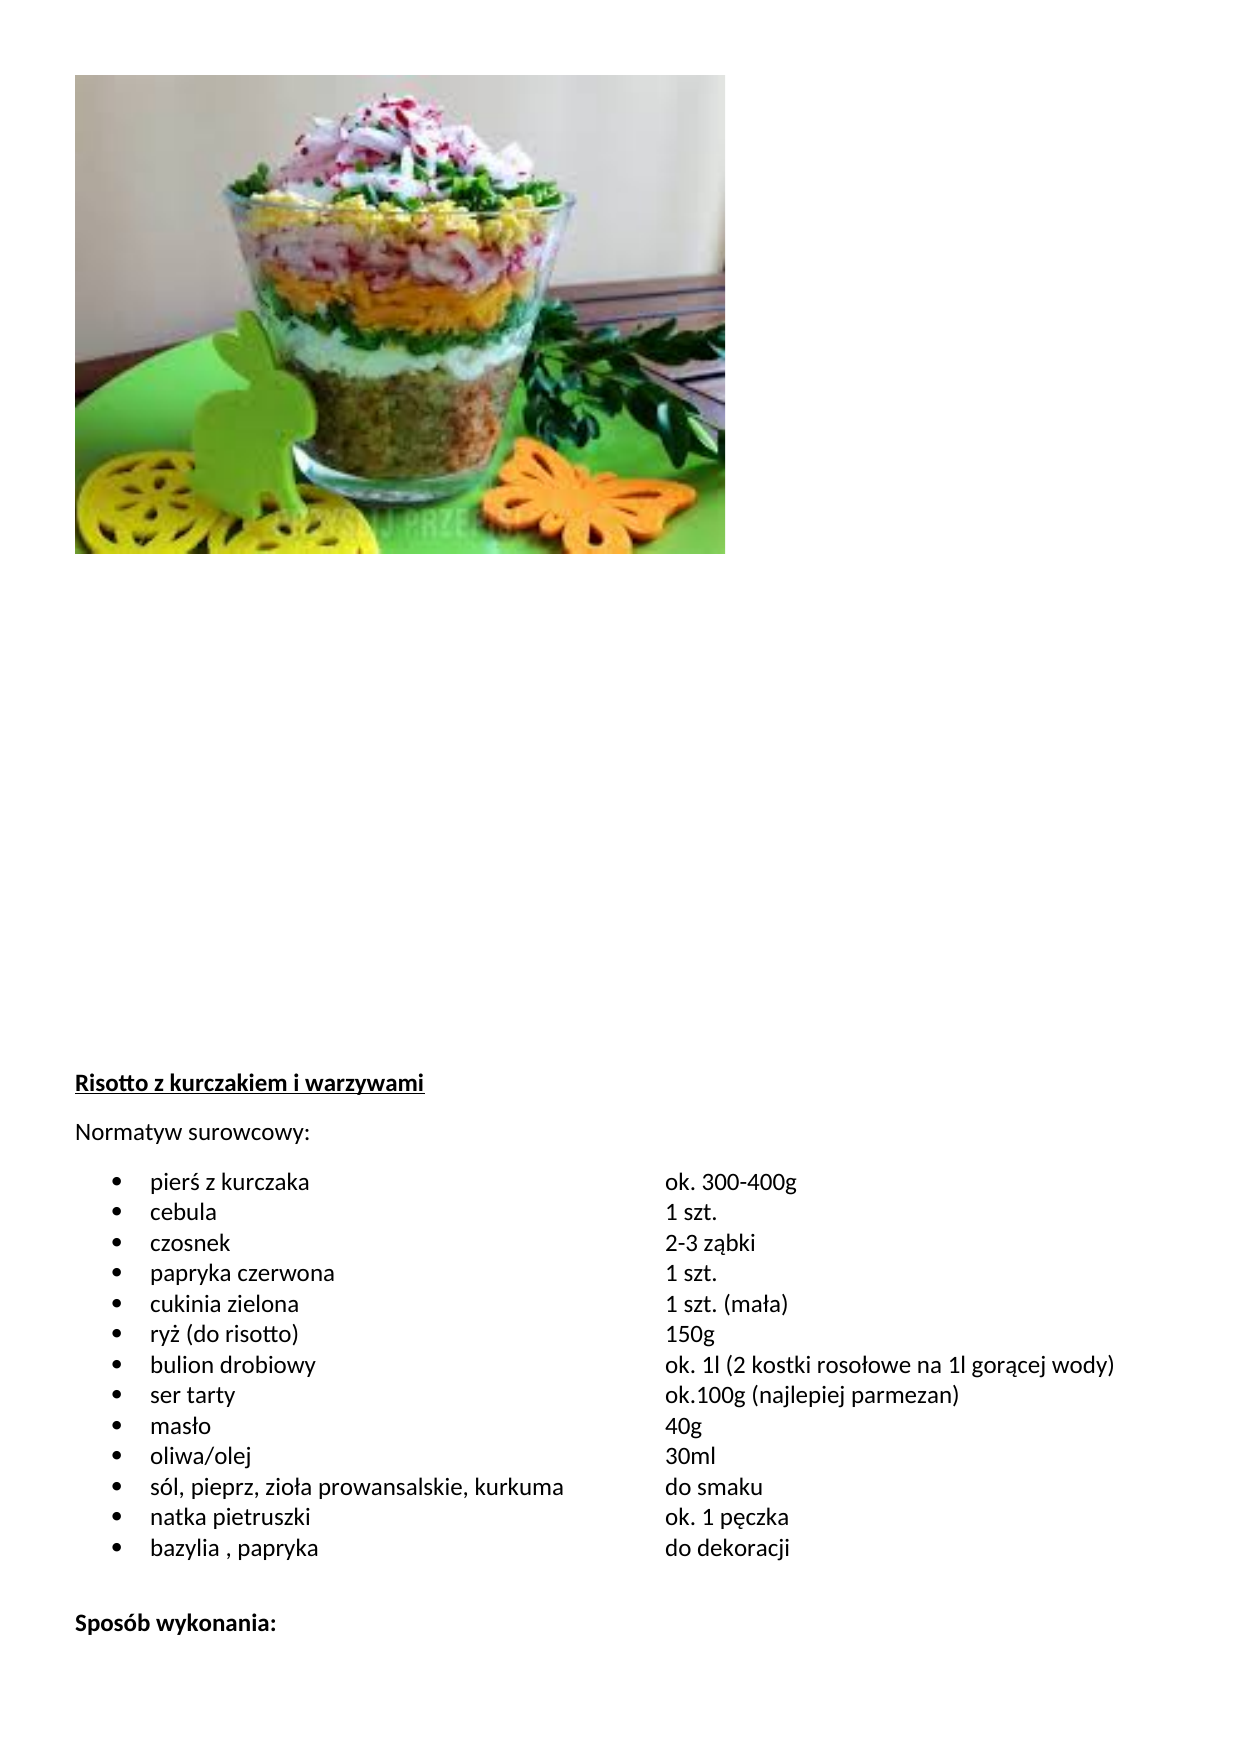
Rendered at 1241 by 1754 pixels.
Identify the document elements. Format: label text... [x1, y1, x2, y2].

list masło 40g [112, 1410, 1165, 1441]
text Risotto z kurczakiem i warzywami [75, 1067, 1165, 1097]
list ser tarty ok.100g (najlepiej parmezan) [112, 1379, 1165, 1410]
text Normatyw surowcowy: [75, 1116, 1165, 1147]
list oliwa/olej 30ml [112, 1441, 1165, 1471]
list bulion drobiowy ok. 1l (2 kostki rosołowe na 1l gorącej wody) [112, 1349, 1165, 1379]
list cukinia zielona 1 szt. (mała) [112, 1288, 1165, 1318]
list ryż (do risotto) 150g [112, 1318, 1165, 1349]
list czosnek 2-3 ząbki [112, 1227, 1165, 1257]
list bazylia , papryka do dekoracji [112, 1532, 1165, 1563]
picture [75, 75, 725, 554]
list natka pietruszki ok. 1 pęczka [112, 1502, 1165, 1532]
list cebula 1 szt. [112, 1196, 1165, 1227]
list sól, pieprz, zioła prowansalskie, kurkuma do smaku [112, 1471, 1165, 1502]
list pierś z kurczaka ok. 300-400g [112, 1166, 1165, 1196]
list papryka czerwona 1 szt. [112, 1257, 1165, 1288]
text Sposób wykonania: [75, 1607, 1165, 1638]
